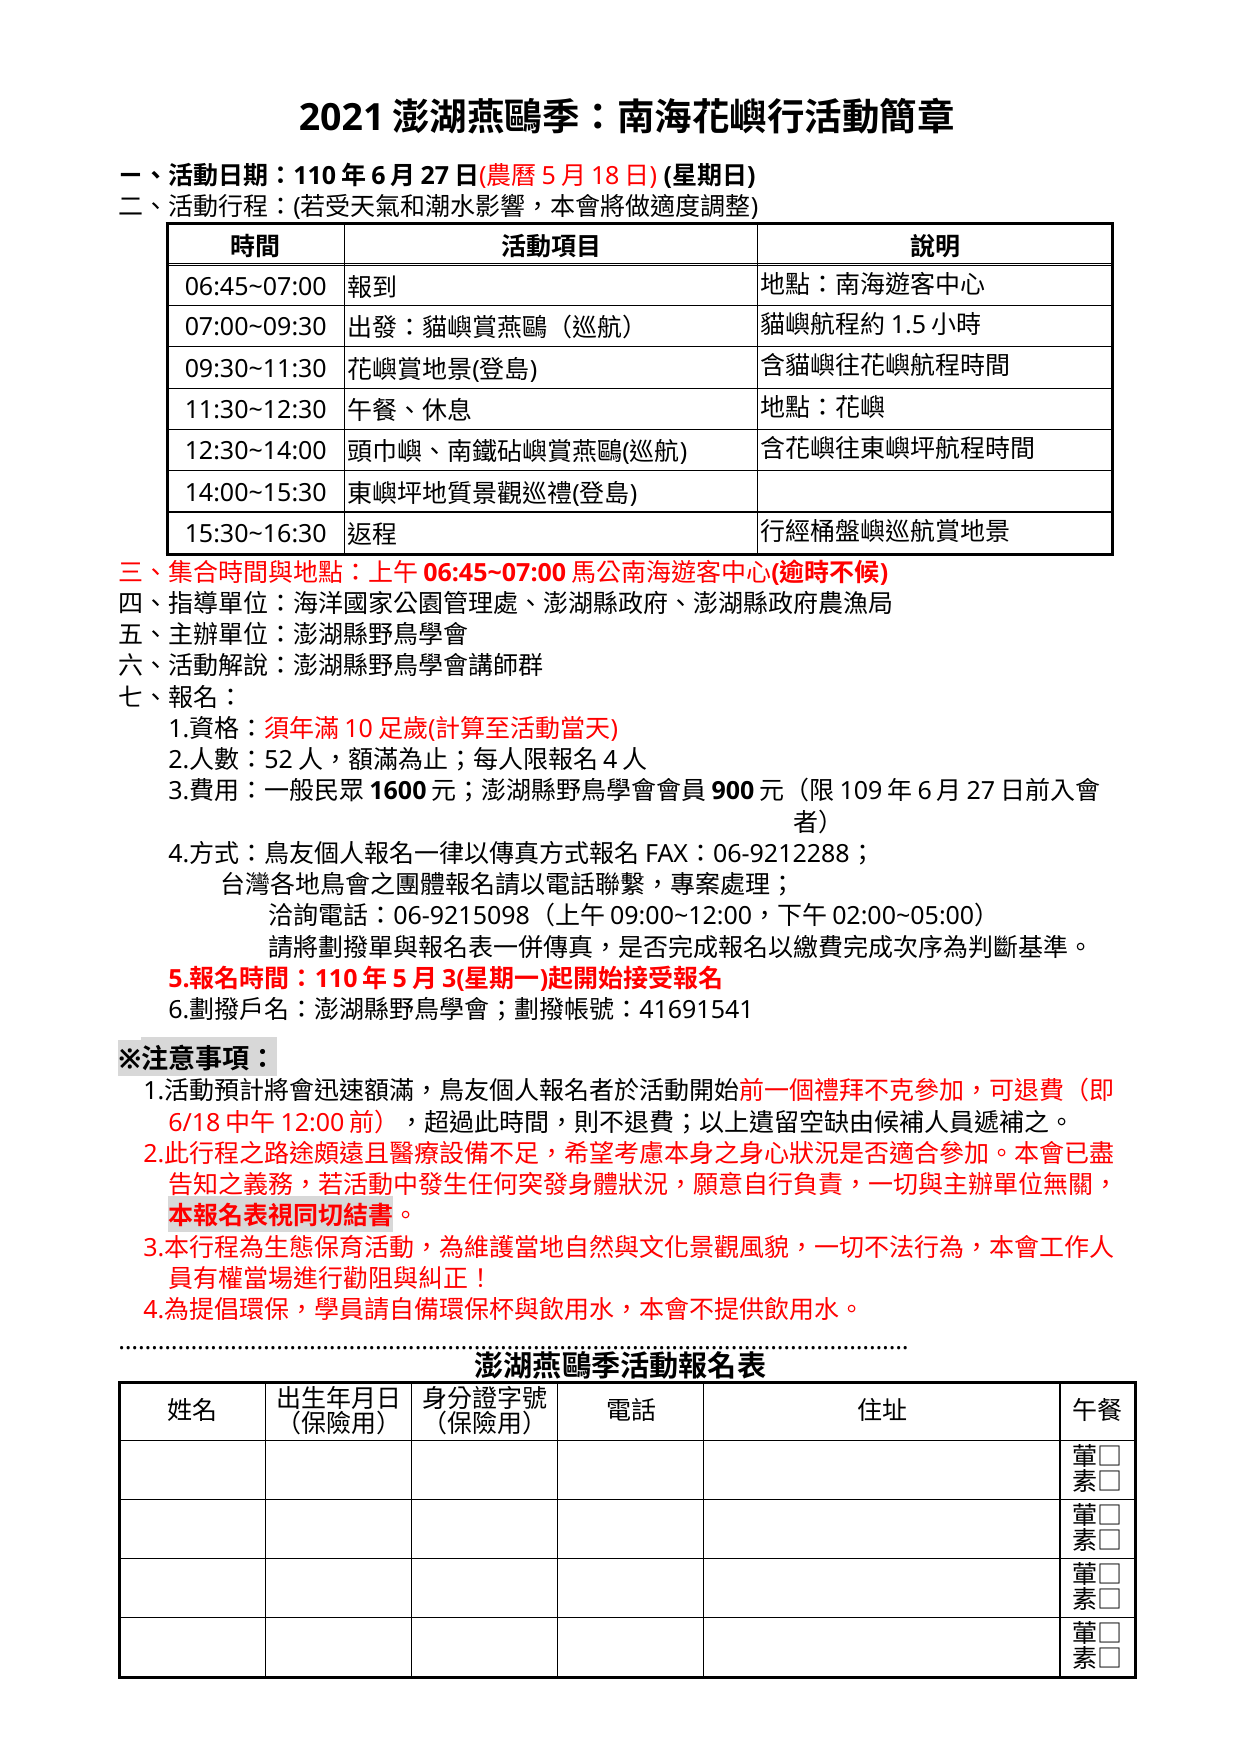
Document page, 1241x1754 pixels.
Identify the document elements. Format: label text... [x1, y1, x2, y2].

text 六、活動解說：澎湖縣野鳥學會講師群 [118, 650, 1122, 681]
text 三、集合時間與地點：上午06:45~07:00馬公南海遊客中心(逾時不候) [118, 556, 1122, 587]
text ㄧ、活動日期：110年6月27日(農曆5月18日) (星期日) [118, 159, 1122, 191]
table_cell [266, 1618, 411, 1676]
text 二、活動行程：(若受天氣和潮水影響，本會將做適度調整) [118, 191, 1122, 222]
table_cell 11:30~12:30 [169, 389, 344, 429]
table_header 出生年月日 （保險用） [266, 1384, 411, 1440]
table_cell 返程 [345, 513, 757, 553]
table_cell [758, 471, 1111, 511]
table_cell [704, 1559, 1059, 1617]
table_cell 地點：南海遊客中心 [758, 266, 1111, 305]
table_cell 花嶼賞地景(登島) [345, 347, 757, 387]
table_cell [704, 1441, 1059, 1499]
table_cell [558, 1500, 703, 1558]
table_cell 地點：花嶼 [758, 389, 1111, 429]
table_cell [412, 1559, 557, 1617]
table_cell 東嶼坪地質景觀巡禮(登島) [345, 471, 757, 511]
table_cell 含貓嶼往花嶼航程時間 [758, 347, 1111, 387]
table_cell [121, 1500, 265, 1558]
table_cell [412, 1500, 557, 1558]
table_cell 出發：貓嶼賞燕鷗（巡航） [345, 306, 757, 346]
table_cell [121, 1618, 265, 1676]
text 4.方式：鳥友個人報名一律以傳真方式報名 FAX：06-9212288； [168, 837, 1122, 868]
text 2.人數：52人，額滿為止；每人限報名4人 [168, 743, 1122, 775]
table_cell 午餐、休息 [345, 389, 757, 429]
table_cell 14:00~15:30 [169, 471, 344, 511]
table_header 住址 [704, 1384, 1059, 1440]
table_cell 葷□ 素□ [1061, 1500, 1134, 1558]
table_cell [558, 1618, 703, 1676]
table_cell [266, 1441, 411, 1499]
table_cell [558, 1441, 703, 1499]
table_cell 07:00~09:30 [169, 306, 344, 346]
text 五、主辦單位：澎湖縣野鳥學會 [118, 618, 1122, 650]
table_header 午餐 [1061, 1384, 1134, 1440]
table_cell 06:45~07:00 [169, 266, 344, 305]
text 1.活動預計將會迅速額滿，鳥友個人報名者於活動開始前一個禮拜不克參加，可退費（即 6/18中午12:00前），超過此時間，則不退費；以上遺留空缺由候補人員遞補之。 [143, 1075, 1122, 1137]
table_cell [412, 1441, 557, 1499]
text 2.此行程之路途頗遠且醫療設備不足，希望考慮本身之身心狀況是否適合參加。本會已盡告知之義務，若活動中發生任何突發身體狀況，願意自行負責，一切與主辦單位無關，本報名表視同切結書。 [143, 1137, 1122, 1231]
table_header 電話 [558, 1384, 703, 1440]
table_cell 頭巾嶼、南鐵砧嶼賞燕鷗(巡航) [345, 430, 757, 470]
table_cell 15:30~16:30 [169, 513, 344, 553]
table_cell [121, 1441, 265, 1499]
table_cell [121, 1559, 265, 1617]
text 3.本行程為生態保育活動，為維護當地自然與文化景觀風貌，一切不法行為，本會工作人員有權當場進行勸阻與糾正！ [143, 1231, 1122, 1293]
text 澎湖燕鷗季活動報名表 [118, 1356, 1122, 1381]
text 1.資格：須年滿10足歲(計算至活動當天) [168, 712, 1122, 743]
table_cell 貓嶼航程約1.5小時 [758, 306, 1111, 346]
table_cell 葷□ 素□ [1061, 1559, 1134, 1617]
table_cell 報到 [345, 266, 757, 305]
table_cell 葷□ 素□ [1061, 1441, 1134, 1499]
text ………………………………………………………………………………………………………… [118, 1325, 1122, 1356]
table_header 身分證字號 （保險用） [412, 1384, 557, 1440]
table_cell [412, 1618, 557, 1676]
table_header 姓名 [121, 1384, 265, 1440]
text 4.為提倡環保，學員請自備環保杯與飲用水，本會不提供飲用水。 [143, 1293, 1122, 1325]
text 四、指導單位：海洋國家公園管理處、澎湖縣政府、澎湖縣政府農漁局 [118, 587, 1122, 618]
text 台灣各地鳥會之團體報名請以電話聯繫，專案處理； 洽詢電話：06-9215098（上午09:00~12:00，下午02:00~05:00） 請將劃撥單與報名表一併傳真，是否完成報名以繳費完成次序為判斷基準。 [168, 868, 1122, 962]
text 6.劃撥戶名：澎湖縣野鳥學會；劃撥帳號：41691541 [168, 993, 1122, 1025]
text 七、報名： [118, 681, 1122, 712]
text ※注意事項： [118, 1043, 1122, 1075]
table_header 時間 [169, 225, 344, 263]
text 2021澎湖燕鷗季：南海花嶼行活動簡章 [131, 89, 1122, 141]
table_header 說明 [758, 225, 1111, 263]
table_cell 行經桶盤嶼巡航賞地景 [758, 513, 1111, 553]
table_cell [704, 1500, 1059, 1558]
table_header 活動項目 [345, 225, 757, 263]
table_cell 09:30~11:30 [169, 347, 344, 387]
table_cell [558, 1559, 703, 1617]
text 5.報名時間：110年5月3(星期一)起開始接受報名 [168, 962, 1122, 993]
table_cell [266, 1500, 411, 1558]
table_cell 12:30~14:00 [169, 430, 344, 470]
table_cell [266, 1559, 411, 1617]
table_cell 含花嶼往東嶼坪航程時間 [758, 430, 1111, 470]
table_cell 葷□ 素□ [1061, 1618, 1134, 1676]
text 3.費用：一般民眾1600元；澎湖縣野鳥學會會員900元（限109年6月27日前入會者） [168, 775, 1147, 837]
table_cell [704, 1618, 1059, 1676]
